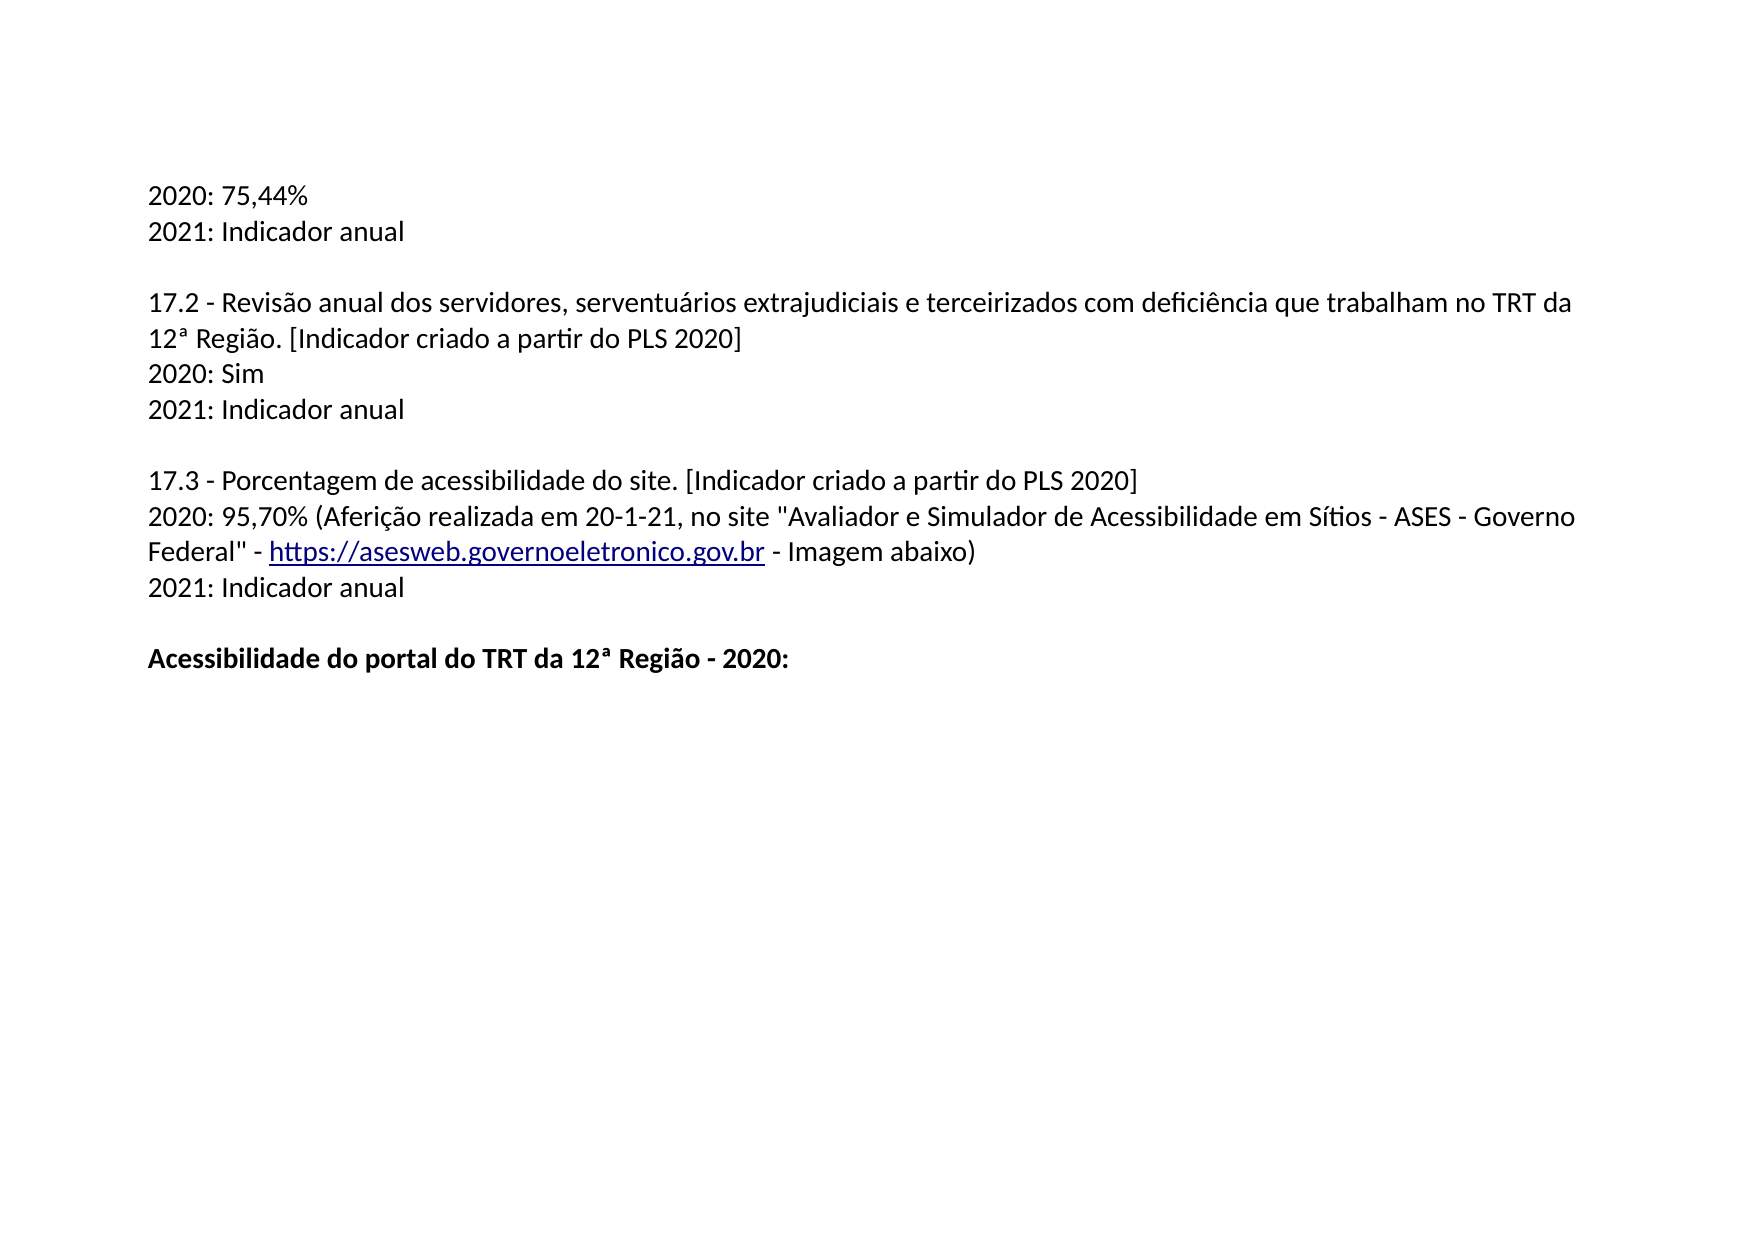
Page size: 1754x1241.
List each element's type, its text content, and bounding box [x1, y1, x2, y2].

text 17.2 - Revisão anual dos servidores, serventuários extrajudiciais e terceirizados com deficiência que trabalham no TRT da 12ª Região. [Indicador criado a partir do PLS 2020] [148, 284, 1606, 355]
text Acessibilidade do portal do TRT da 12ª Região - 2020: [148, 640, 1606, 676]
text 2020: 95,70% (Aferição realizada em 20-1-21, no site "Avaliador e Simulador de Acessibilidade em Sítios - ASES - Governo Federal" - https://asesweb.governoeletronico.gov.br - Imagem abaixo) [148, 498, 1606, 569]
text 2021: Indicador anual [148, 391, 1606, 427]
text 2020: 75,44% [148, 177, 1606, 213]
text 2021: Indicador anual [148, 213, 1606, 248]
text 2021: Indicador anual [148, 569, 1606, 605]
text 17.3 - Porcentagem de acessibilidade do site. [Indicador criado a partir do PLS 2020] [148, 462, 1606, 498]
text 2020: Sim [148, 355, 1606, 391]
